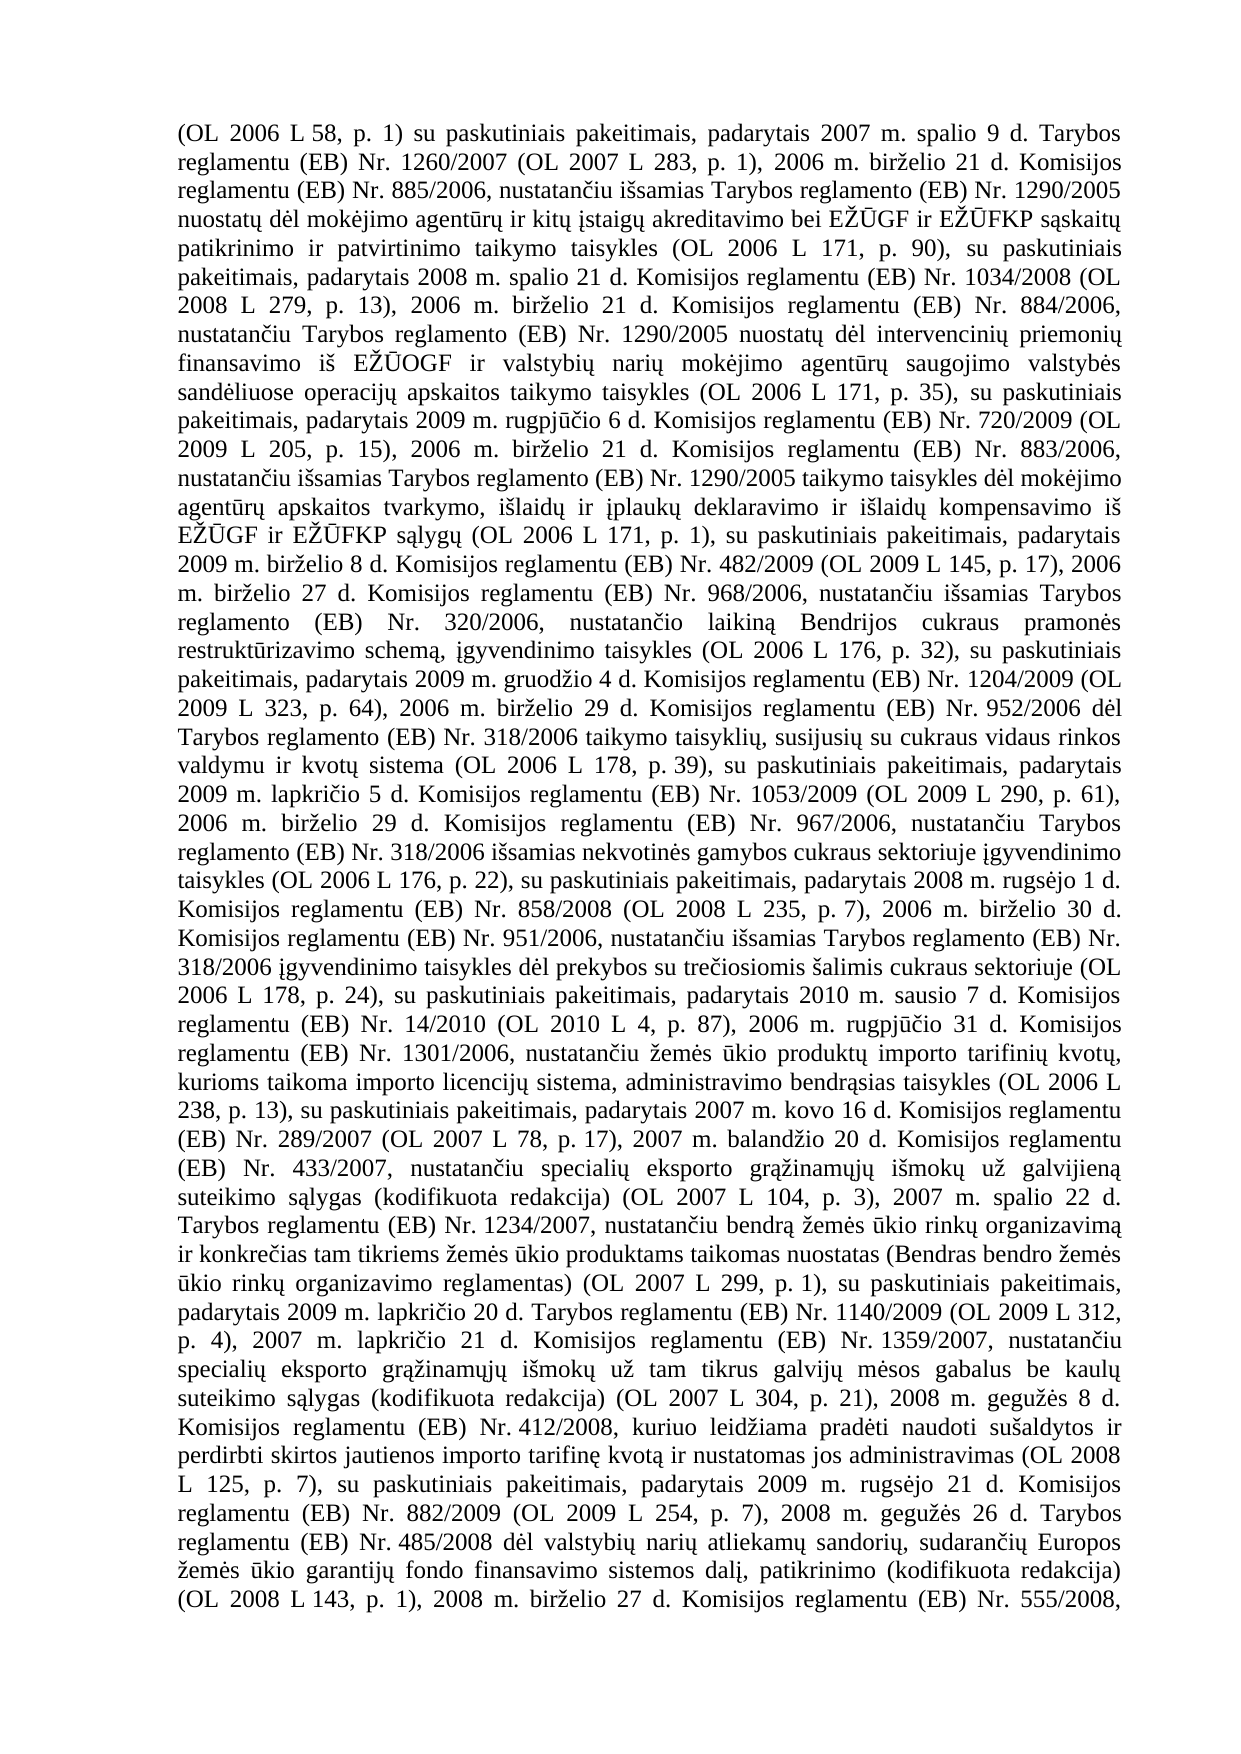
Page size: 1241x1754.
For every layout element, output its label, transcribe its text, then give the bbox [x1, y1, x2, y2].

text (OL 2006 L 58, p. 1) su paskutiniais pakeitimais, padarytais 2007 m. spalio 9 d. Tarybos reglamentu (EB) Nr. 1260/2007 (OL 2007 L 283, p. 1), 2006 m. birželio 21 d. Komisijos reglamentu (EB) Nr. 885/2006, nustatančiu išsamias Tarybos reglamento (EB) Nr. 1290/2005 nuostatų dėl mokėjimo agentūrų ir kitų įstaigų akreditavimo bei EŽŪGF ir EŽŪFKP sąskaitų patikrinimo ir patvirtinimo taikymo taisykles (OL 2006 L 171, p. 90), su paskutiniais pakeitimais, padarytais 2008 m. spalio 21 d. Komisijos reglamentu (EB) Nr. 1034/2008 (OL 2008 L 279, p. 13), 2006 m. birželio 21 d. Komisijos reglamentu (EB) Nr. 884/2006, nustatančiu Tarybos reglamento (EB) Nr. 1290/2005 nuostatų dėl intervencinių priemonių finansavimo iš EŽŪOGF ir valstybių narių mokėjimo agentūrų saugojimo valstybės sandėliuose operacijų apskaitos taikymo taisykles (OL 2006 L 171, p. 35), su paskutiniais pakeitimais, padarytais 2009 m. rugpjūčio 6 d. Komisijos reglamentu (EB) Nr. 720/2009 (OL 2009 L 205, p. 15), 2006 m. birželio 21 d. Komisijos reglamentu (EB) Nr. 883/2006, nustatančiu išsamias Tarybos reglamento (EB) Nr. 1290/2005 taikymo taisykles dėl mokėjimo agentūrų apskaitos tvarkymo, išlaidų ir įplaukų deklaravimo ir išlaidų kompensavimo iš EŽŪGF ir EŽŪFKP sąlygų (OL 2006 L 171, p. 1), su paskutiniais pakeitimais, padarytais 2009 m. birželio 8 d. Komisijos reglamentu (EB) Nr. 482/2009 (OL 2009 L 145, p. 17), 2006 m. birželio 27 d. Komisijos reglamentu (EB) Nr. 968/2006, nustatančiu išsamias Tarybos reglamento (EB) Nr. 320/2006, nustatančio laikiną Bendrijos cukraus pramonės restruktūrizavimo schemą, įgyvendinimo taisykles (OL 2006 L 176, p. 32), su paskutiniais pakeitimais, padarytais 2009 m. gruodžio 4 d. Komisijos reglamentu (EB) Nr. 1204/2009 (OL 2009 L 323, p. 64), 2006 m. birželio 29 d. Komisijos reglamentu (EB) Nr. 952/2006 dėl Tarybos reglamento (EB) Nr. 318/2006 taikymo taisyklių, susijusių su cukraus vidaus rinkos valdymu ir kvotų sistema (OL 2006 L 178, p. 39), su paskutiniais pakeitimais, padarytais 2009 m. lapkričio 5 d. Komisijos reglamentu (EB) Nr. 1053/2009 (OL 2009 L 290, p. 61), 2006 m. birželio 29 d. Komisijos reglamentu (EB) Nr. 967/2006, nustatančiu Tarybos reglamento (EB) Nr. 318/2006 išsamias nekvotinės gamybos cukraus sektoriuje įgyvendinimo taisykles (OL 2006 L 176, p. 22), su paskutiniais pakeitimais, padarytais 2008 m. rugsėjo 1 d. Komisijos reglamentu (EB) Nr. 858/2008 (OL 2008 L 235, p. 7), 2006 m. birželio 30 d. Komisijos reglamentu (EB) Nr. 951/2006, nustatančiu išsamias Tarybos reglamento (EB) Nr. 318/2006 įgyvendinimo taisykles dėl prekybos su trečiosiomis šalimis cukraus sektoriuje (OL 2006 L 178, p. 24), su paskutiniais pakeitimais, padarytais 2010 m. sausio 7 d. Komisijos reglamentu (EB) Nr. 14/2010 (OL 2010 L 4, p. 87), 2006 m. rugpjūčio 31 d. Komisijos reglamentu (EB) Nr. 1301/2006, nustatančiu žemės ūkio produktų importo tarifinių kvotų, kurioms taikoma importo licencijų sistema, administravimo bendrąsias taisykles (OL 2006 L 238, p. 13), su paskutiniais pakeitimais, padarytais 2007 m. kovo 16 d. Komisijos reglamentu (EB) Nr. 289/2007 (OL 2007 L 78, p. 17), 2007 m. balandžio 20 d. Komisijos reglamentu (EB) Nr. 433/2007, nustatančiu specialių eksporto grąžinamųjų išmokų už galvijieną suteikimo sąlygas (kodifikuota redakcija) (OL 2007 L 104, p. 3), 2007 m. spalio 22 d. Tarybos reglamentu (EB) Nr. 1234/2007, nustatančiu bendrą žemės ūkio rinkų organizavimą ir konkrečias tam tikriems žemės ūkio produktams taikomas nuostatas (Bendras bendro žemės ūkio rinkų organizavimo reglamentas) (OL 2007 L 299, p. 1), su paskutiniais pakeitimais, padarytais 2009 m. lapkričio 20 d. Tarybos reglamentu (EB) Nr. 1140/2009 (OL 2009 L 312, p. 4), 2007 m. lapkričio 21 d. Komisijos reglamentu (EB) Nr. 1359/2007, nustatančiu specialių eksporto grąžinamųjų išmokų už tam tikrus galvijų mėsos gabalus be kaulų suteikimo sąlygas (kodifikuota redakcija) (OL 2007 L 304, p. 21), 2008 m. gegužės 8 d. Komisijos reglamentu (EB) Nr. 412/2008, kuriuo leidžiama pradėti naudoti sušaldytos ir perdirbti skirtos jautienos importo tarifinę kvotą ir nustatomas jos administravimas (OL 2008 L 125, p. 7), su paskutiniais pakeitimais, padarytais 2009 m. rugsėjo 21 d. Komisijos reglamentu (EB) Nr. 882/2009 (OL 2009 L 254, p. 7), 2008 m. gegužės 26 d. Tarybos reglamentu (EB) Nr. 485/2008 dėl valstybių narių atliekamų sandorių, sudarančių Europos žemės ūkio garantijų fondo finansavimo sistemos dalį, patikrinimo (kodifikuota redakcija) (OL 2008 L 143, p. 1), 2008 m. birželio 27 d. Komisijos reglamentu (EB) Nr. 555/2008, [177, 118, 1122, 1613]
